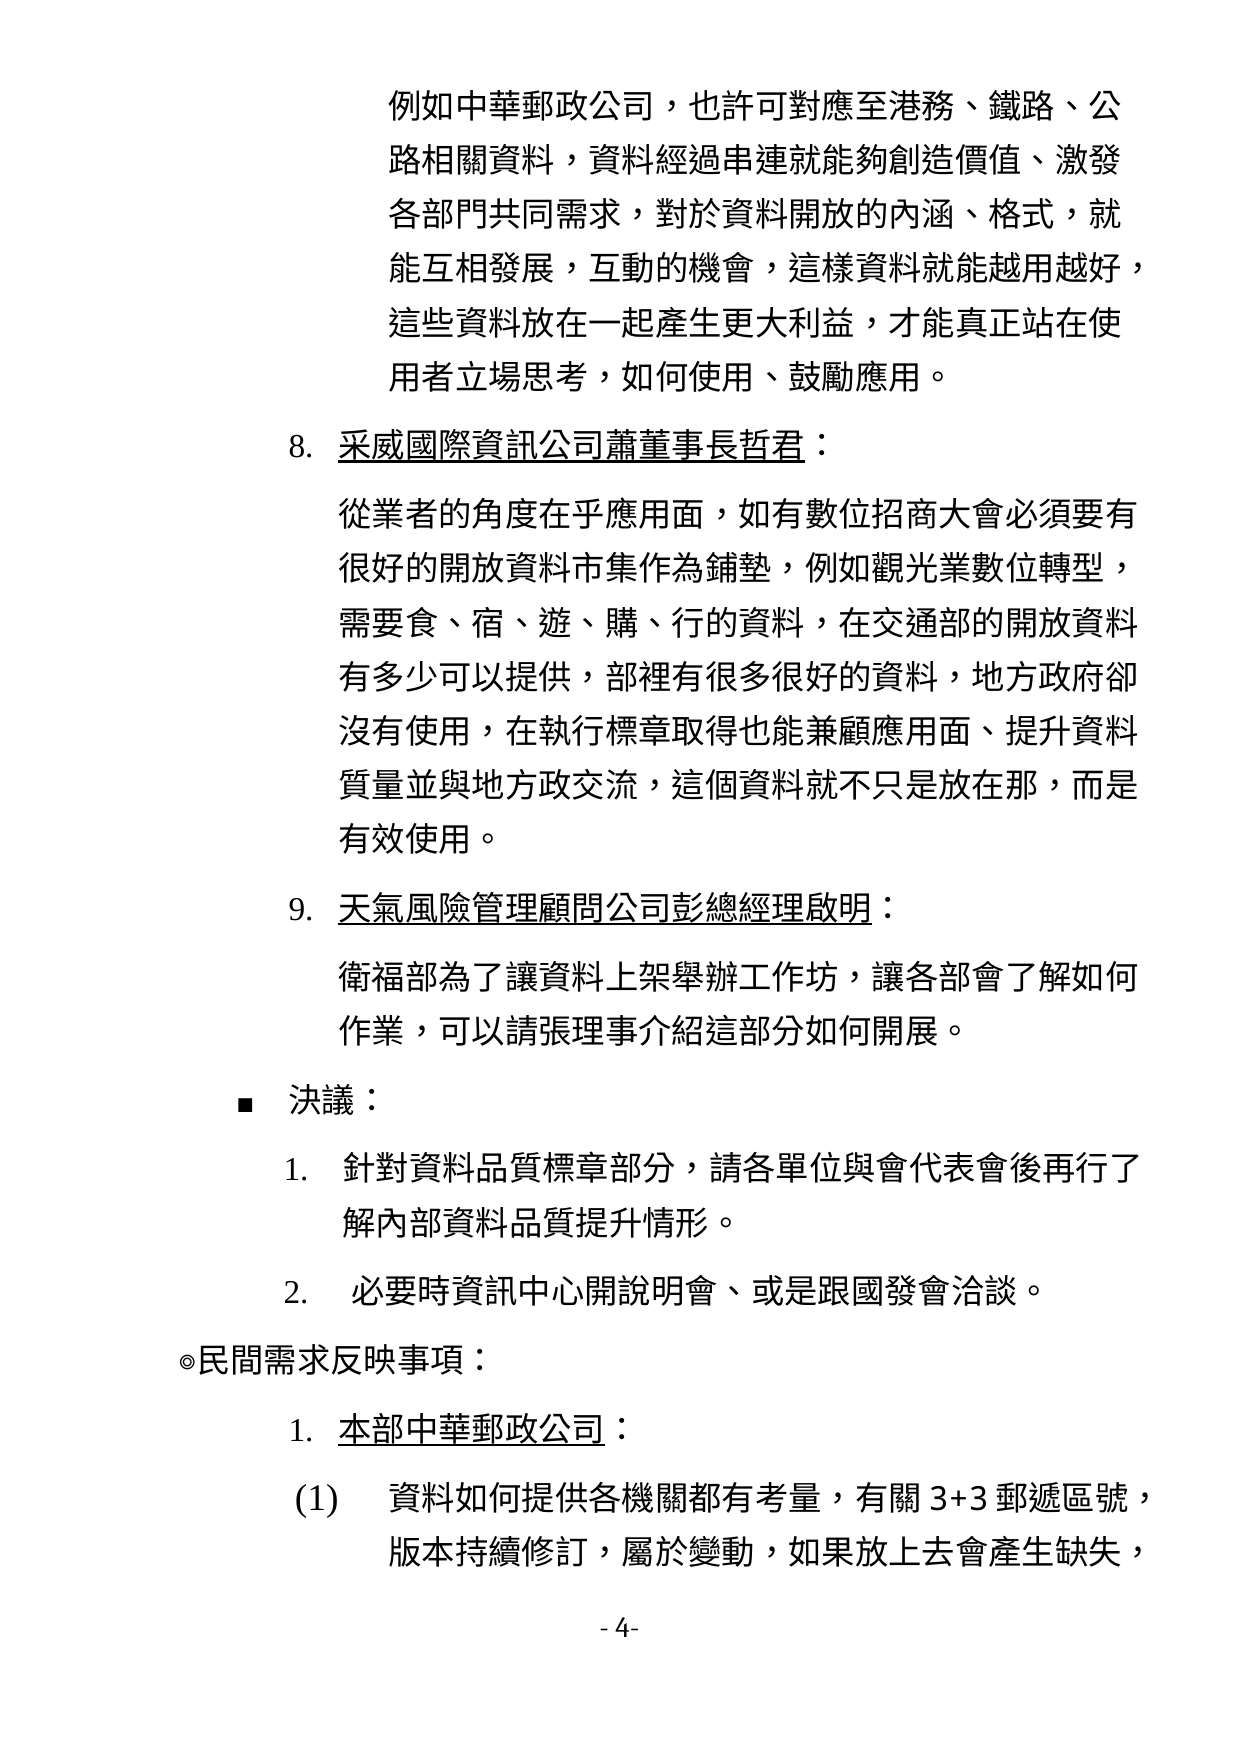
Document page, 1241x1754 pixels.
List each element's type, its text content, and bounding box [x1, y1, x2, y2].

list 各所屬主管單位可以思考跨單位間之資料串聯應用，例如中華郵政公司，也許可對應至港務、鐵路、公路相關資料，資料經過串連就能夠創造價值、激發各部門共同需求，對於資料開放的內涵、格式，就能互相發展，互動的機會，這樣資料就能越用越好，這些資料放在一起產生更大利益，才能真正站在使用者立場思考，如何使用、鼓勵應用。 [338, 75, 1150, 400]
list 采威國際資訊公司蕭董事長哲君： [288, 414, 1150, 469]
text 從業者的角度在乎應用面，如有數位招商大會必須要有很好的開放資料市集作為鋪墊，例如觀光業數位轉型，需要食、宿、遊、購、行的資料，在交通部的開放資料有多少可以提供，部裡有很多很好的資料，地方政府卻沒有使用，在執行標章取得也能兼顧應用面、提升資料質量並與地方政交流，這個資料就不只是放在那，而是有效使用。 [338, 483, 1150, 862]
text 衛福部為了讓資料上架舉辦工作坊，讓各部會了解如何作業，可以請張理事介紹這部分如何開展。 [338, 946, 1150, 1054]
list 本部中華郵政公司： [288, 1398, 1150, 1452]
list 天氣風險管理顧問公司彭總經理啟明： [288, 877, 1150, 931]
list 資料如何提供各機關都有考量，有關3+3郵遞區號，版本持續修訂，屬於變動，如果放上去會產生缺失，例如有些業者下載後販售給一般民眾使用，作為營利行為，但是因為版本一直更新，才希望民眾直接自公司網頁下載，也就不適合上架。 [338, 1467, 1150, 1575]
list 針對資料品質標章部分，請各單位與會代表會後再行了解內部資料品質提升情形。 [283, 1137, 1150, 1246]
list 決議： [238, 1069, 1150, 1123]
list 必要時資訊中心開說明會、或是跟國發會洽談。 [88, 1260, 1150, 1314]
text ◎民間需求反映事項： [88, 1329, 1150, 1383]
